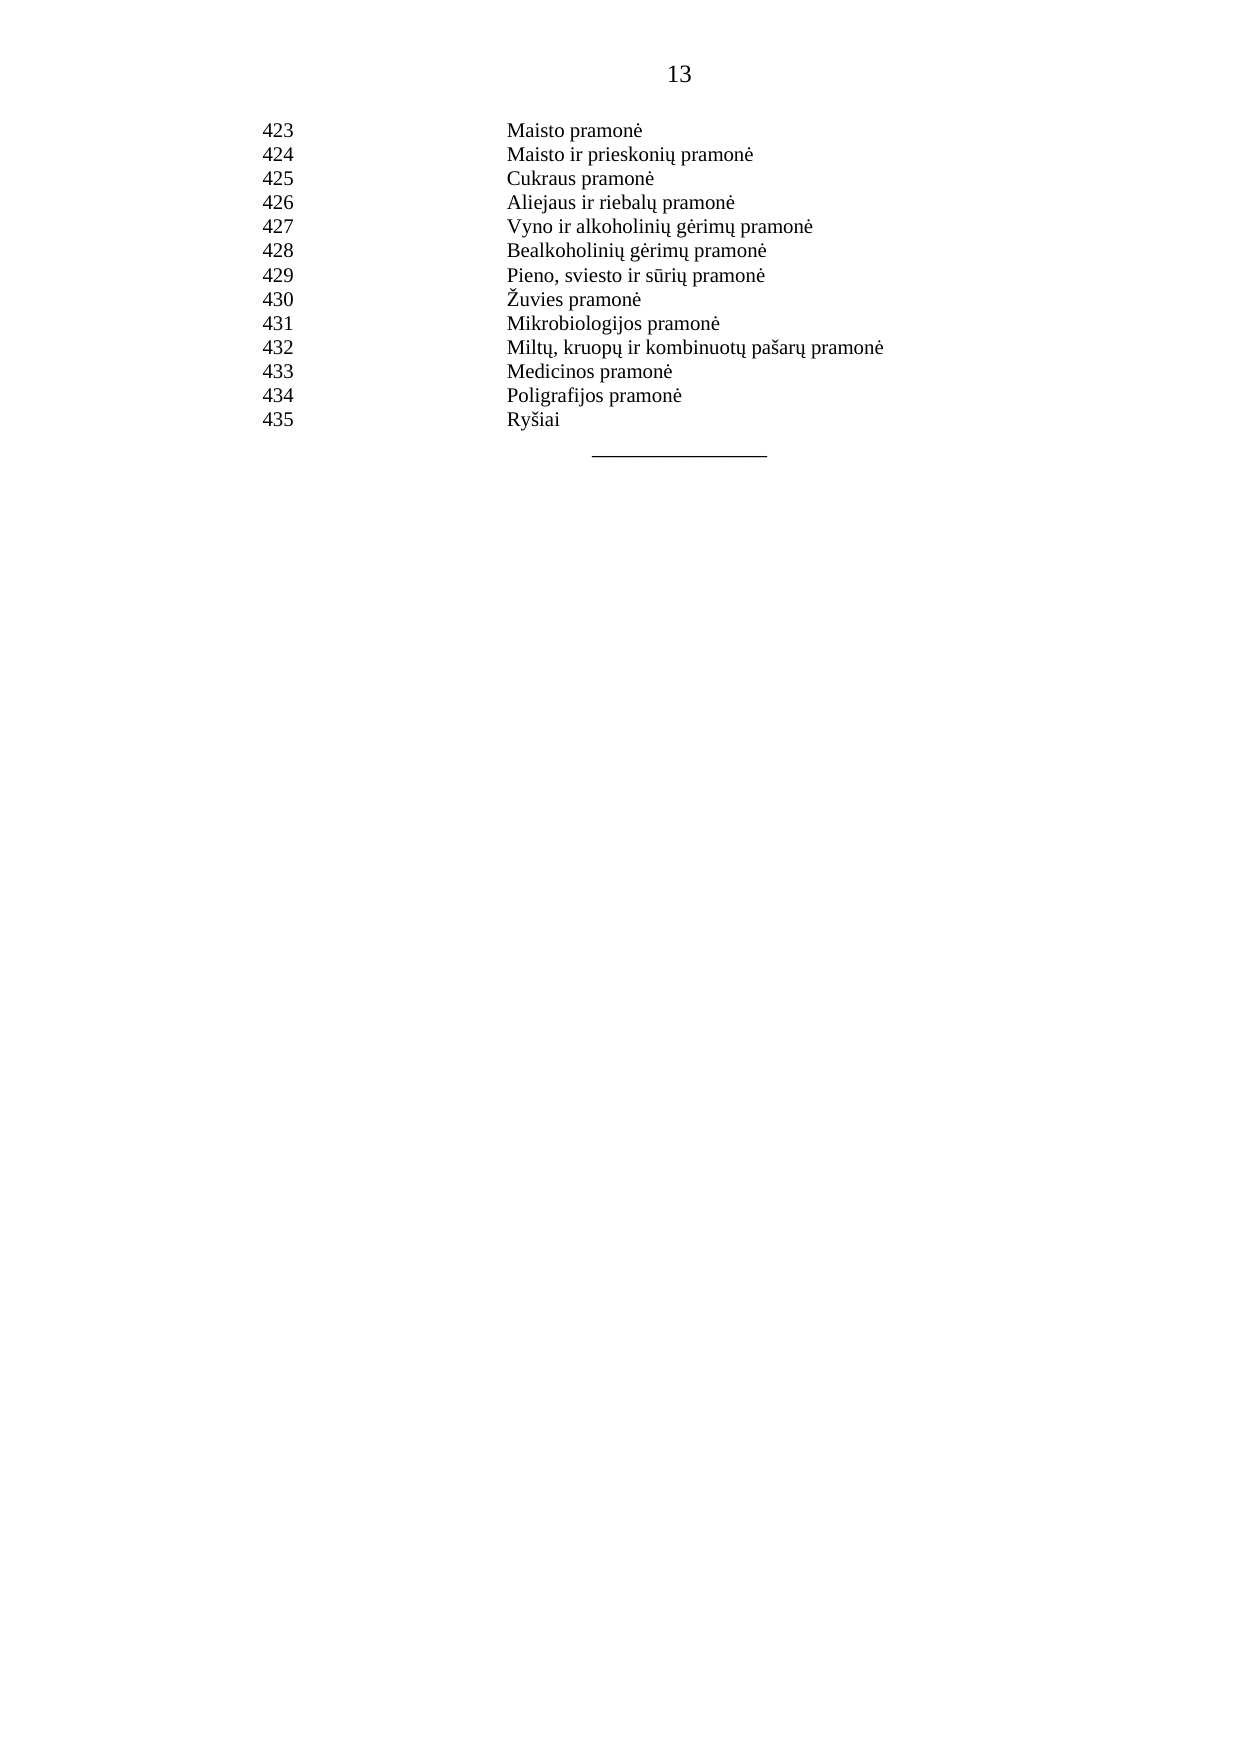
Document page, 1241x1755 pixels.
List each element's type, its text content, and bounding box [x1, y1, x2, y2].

table_cell Pieno, sviesto ir sūrių pramonė [422, 263, 1181, 287]
table_cell 423 [177, 118, 422, 142]
table_cell Maisto ir prieskonių pramonė [422, 142, 1181, 166]
table_cell Miltų, kruopų ir kombinuotų pašarų pramonė [422, 335, 1181, 359]
table_cell Ryšiai [422, 407, 1181, 431]
table_cell 425 [177, 166, 422, 190]
table_cell 427 [177, 214, 422, 238]
table_cell 433 [177, 359, 422, 383]
table_cell Aliejaus ir riebalų pramonė [422, 190, 1181, 214]
table_cell 435 [177, 407, 422, 431]
table_cell Medicinos pramonė [422, 359, 1181, 383]
table_cell 429 [177, 263, 422, 287]
table_cell Maisto pramonė [422, 118, 1181, 142]
table_cell 430 [177, 287, 422, 311]
table_cell 434 [177, 383, 422, 407]
table_cell Bealkoholinių gėrimų pramonė [422, 239, 1181, 262]
table_cell 431 [177, 311, 422, 335]
table_cell Poligrafijos pramonė [422, 383, 1181, 407]
table_cell Žuvies pramonė [422, 287, 1181, 311]
table_cell 428 [177, 239, 422, 262]
table_cell 424 [177, 142, 422, 166]
text ______________ [177, 431, 1181, 460]
table_cell 432 [177, 335, 422, 359]
table_cell 426 [177, 190, 422, 214]
table_cell Mikrobiologijos pramonė [422, 311, 1181, 335]
table_cell Cukraus pramonė [422, 166, 1181, 190]
table_cell Vyno ir alkoholinių gėrimų pramonė [422, 214, 1181, 238]
